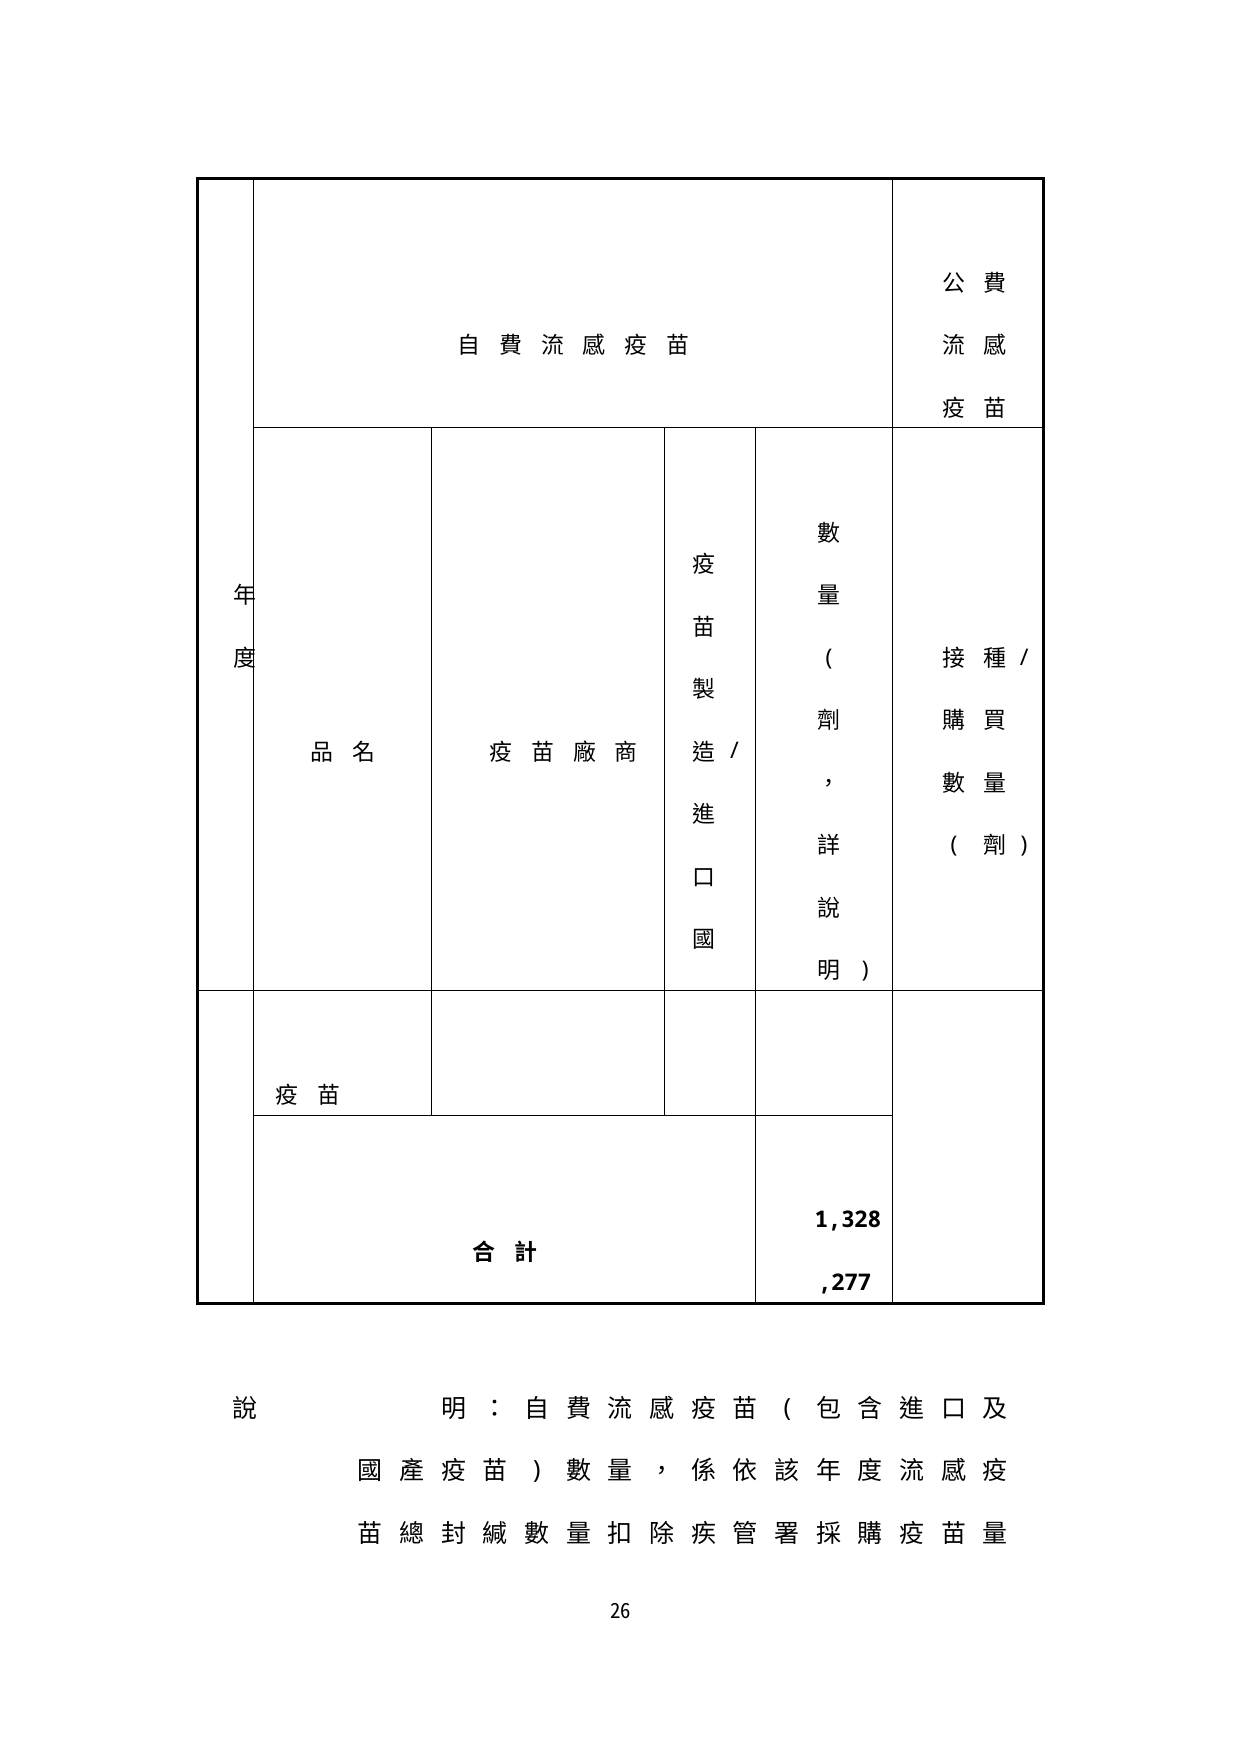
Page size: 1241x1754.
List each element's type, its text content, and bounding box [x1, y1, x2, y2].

text 說 明：自費流感疫苗(包含進口及國產疫苗)數量，係依該年度流感疫苗總封緘數量扣除疾管署採購疫苗量 [197, 1365, 1043, 1552]
table_cell 接種/購買數量(劑) [893, 428, 1042, 990]
table_cell [199, 991, 253, 1302]
table_cell 1,328,277 [756, 1116, 892, 1302]
table_header 公費流感疫苗 [893, 180, 1042, 427]
table_cell 疫苗 [254, 991, 431, 1115]
table_cell 合計 [254, 1116, 755, 1302]
table_cell 疫苗製造/進口國 [665, 428, 755, 990]
table_cell [665, 991, 755, 1115]
table_cell 疫苗廠商 [432, 428, 664, 990]
table_cell 品名 [254, 428, 431, 990]
table_cell [756, 991, 892, 1115]
table_header 年度 [199, 180, 253, 990]
table_cell [893, 991, 1042, 1302]
table_header 自費流感疫苗 [254, 180, 892, 427]
table_cell 數量(劑，詳說明) [756, 428, 892, 990]
table_cell [432, 991, 664, 1115]
